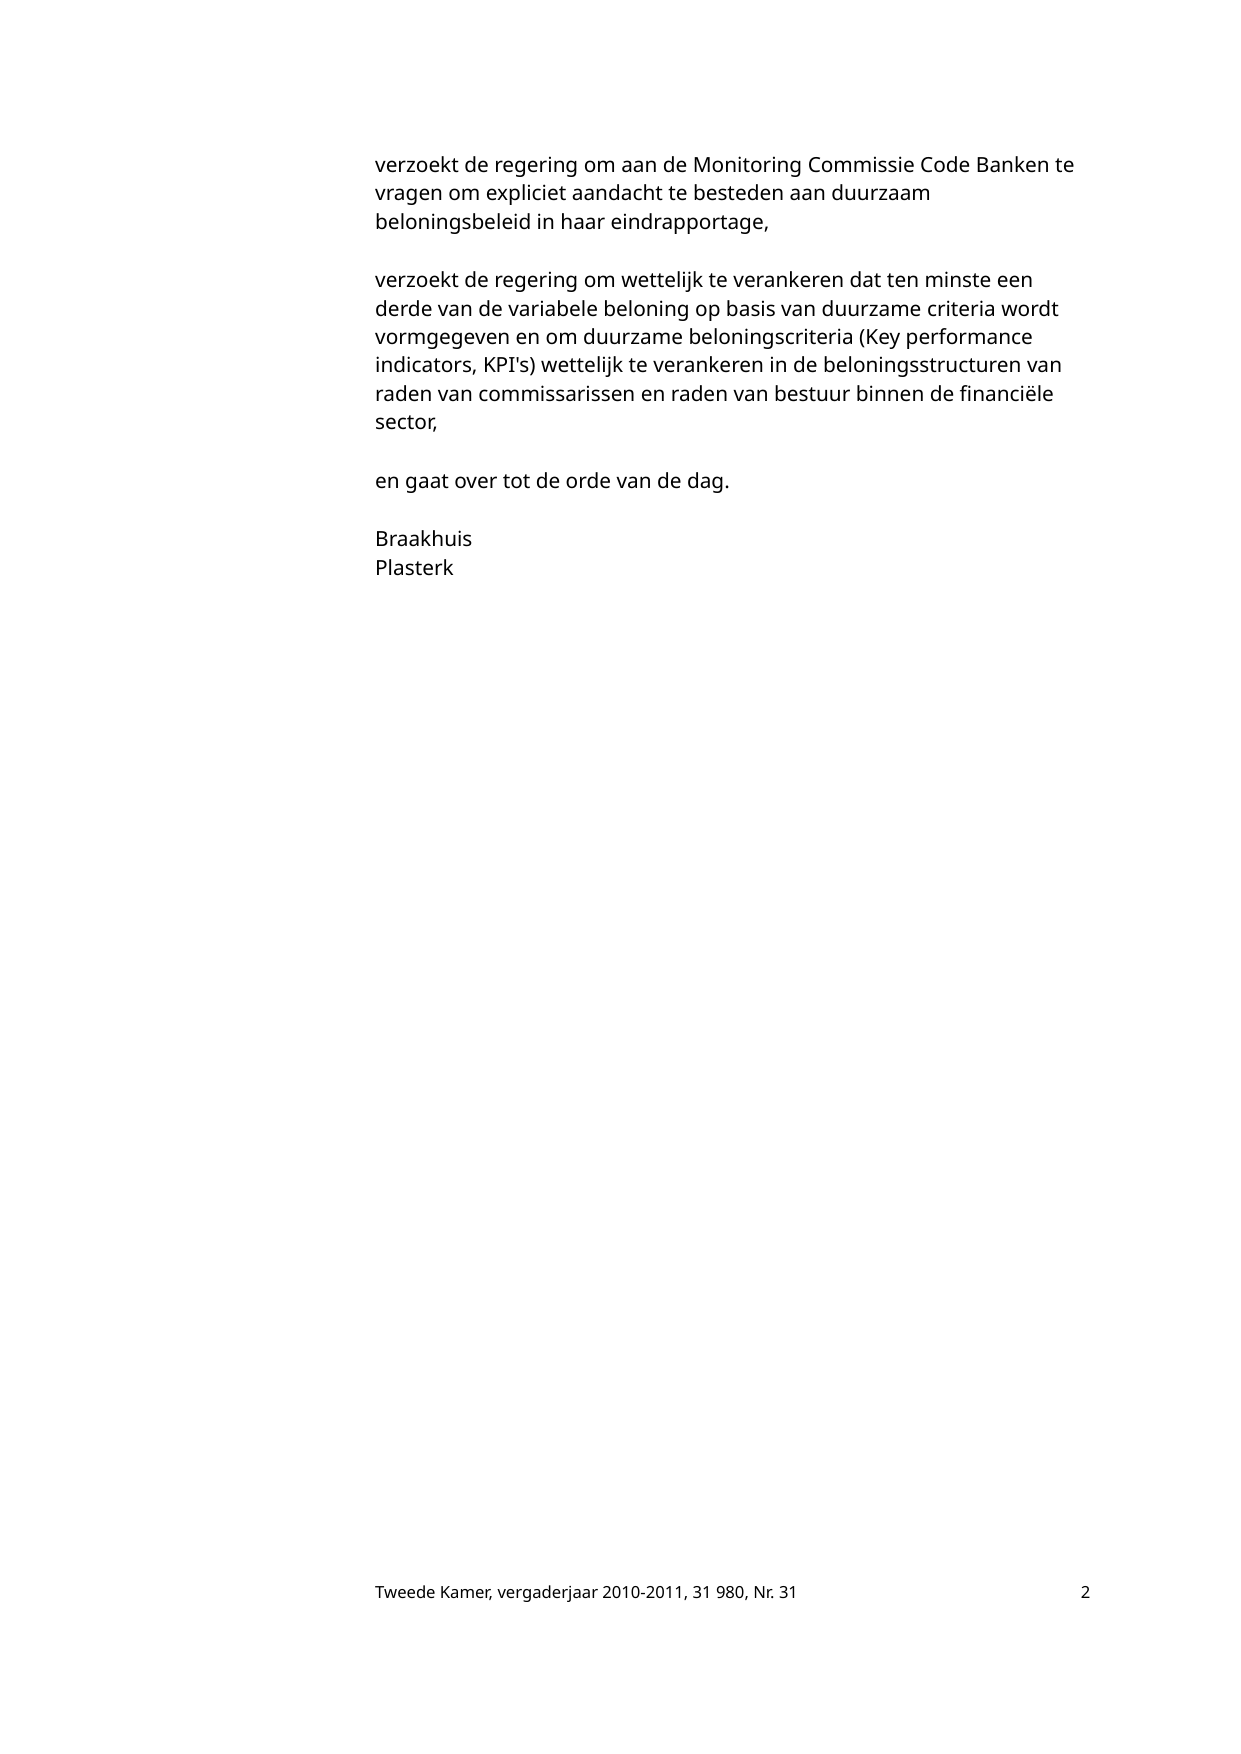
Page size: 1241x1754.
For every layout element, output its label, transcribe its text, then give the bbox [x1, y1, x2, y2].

text Braakhuis [375, 524, 1090, 553]
text en gaat over tot de orde van de dag. [375, 466, 1090, 494]
text Plasterk [375, 553, 1090, 581]
text verzoekt de regering om wettelijk te verankeren dat ten minste een derde van de variabele beloning op basis van duurzame criteria wordt vormgegeven en om duurzame beloningscriteria (Key performance indicators, KPI's) wettelijk te verankeren in de beloningsstructuren van raden van commissarissen en raden van bestuur binnen de financiële sector, [375, 265, 1090, 436]
text verzoekt de regering om aan de Monitoring Commissie Code Banken te vragen om expliciet aandacht te besteden aan duurzaam beloningsbeleid in haar eindrapportage, [375, 150, 1090, 235]
